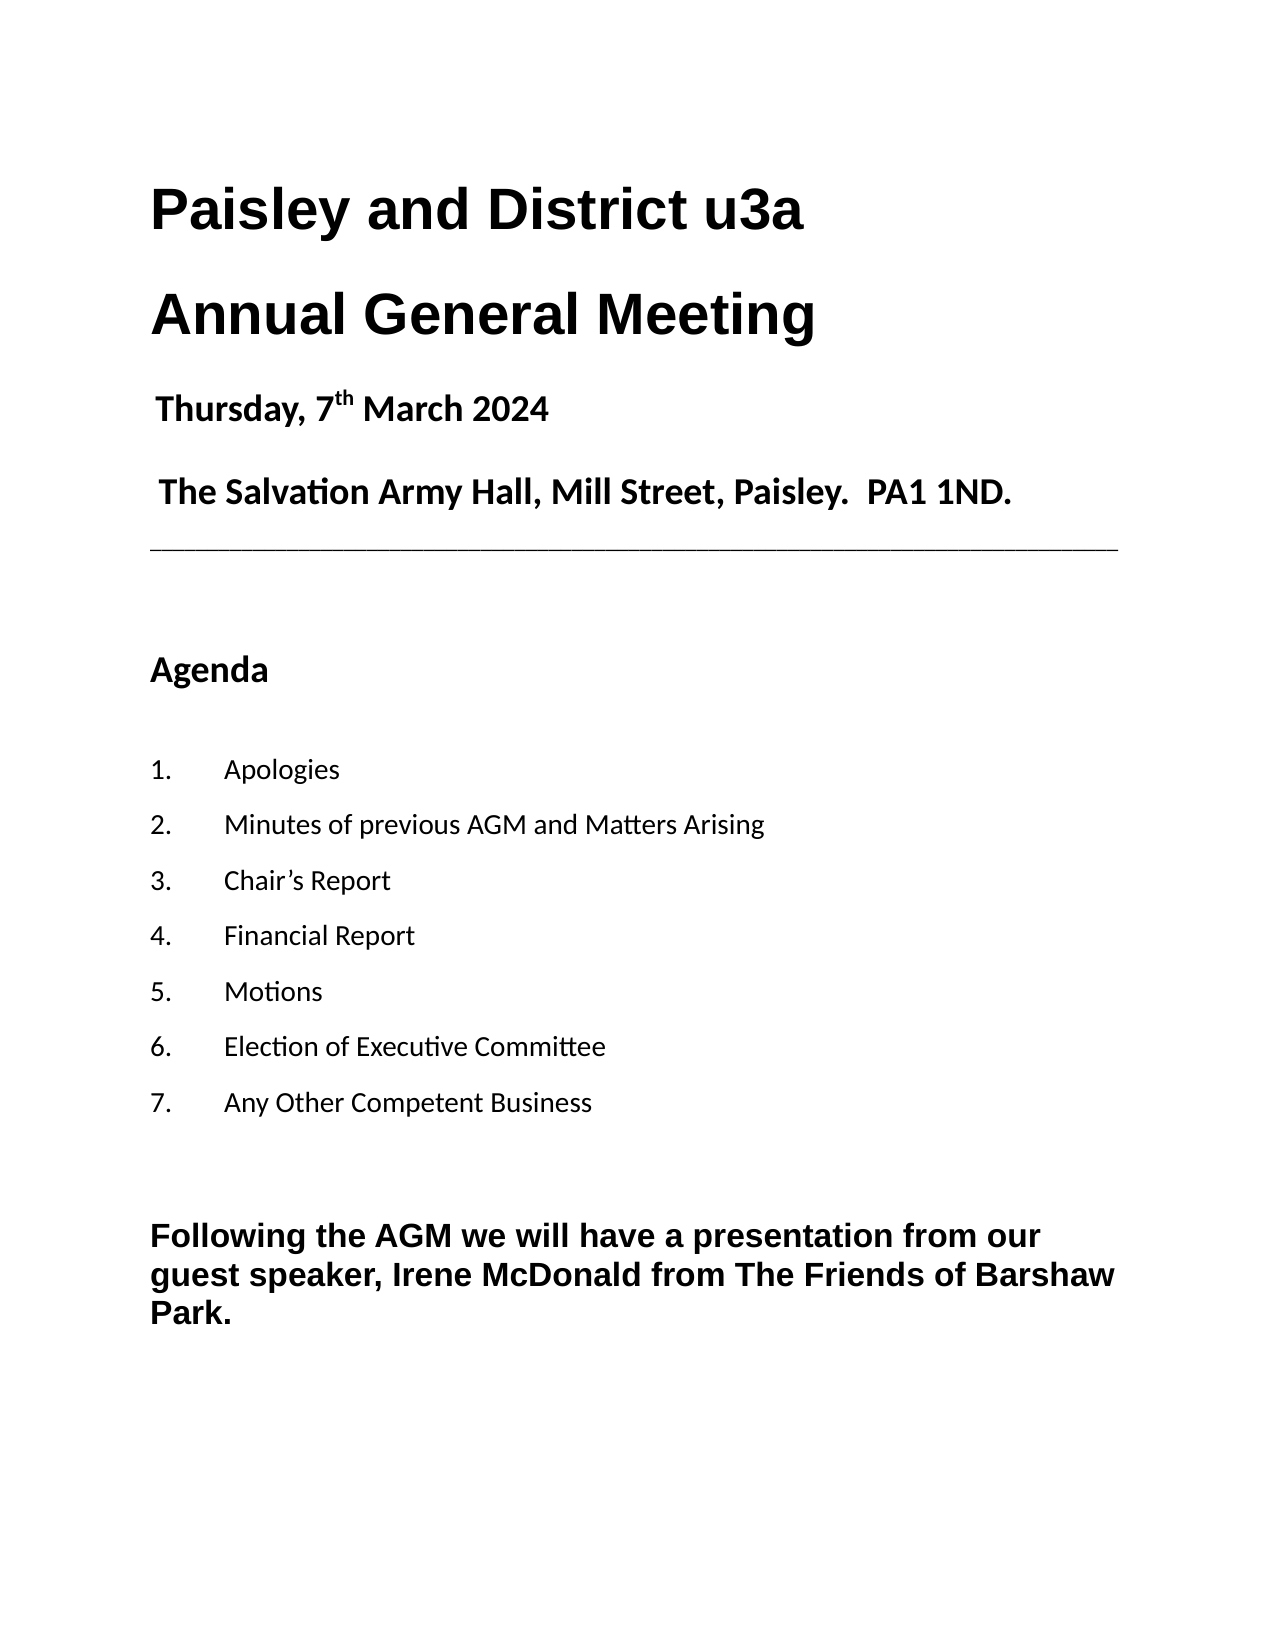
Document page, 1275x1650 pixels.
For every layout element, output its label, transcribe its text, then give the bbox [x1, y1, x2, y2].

subtitle Agenda [150, 645, 1125, 691]
subtitle Following the AGM we will have a presentation from our guest speaker, Irene McDonald from The Friends of Barshaw Park. [150, 1216, 1125, 1332]
text 6. Election of Executive Committee [150, 1028, 1125, 1064]
subtitle Thursday, 7th March 2024 [150, 384, 1125, 430]
text _____________________________________________________________________________________ [150, 527, 1125, 555]
text 2. Minutes of previous AGM and Matters Arising [150, 806, 1125, 842]
text 7. Any Other Competent Business [150, 1084, 1125, 1119]
title Paisley and District u3a [150, 175, 1125, 242]
text 5. Motions [150, 973, 1125, 1008]
text 3. Chair’s Report [150, 862, 1125, 897]
subtitle The Salvation Army Hall, Mill Street, Paisley. PA1 1ND. [150, 468, 1125, 514]
title Annual General Meeting [150, 279, 1125, 347]
text 4. Financial Report [150, 917, 1125, 953]
text 1. Apologies [150, 751, 1125, 786]
